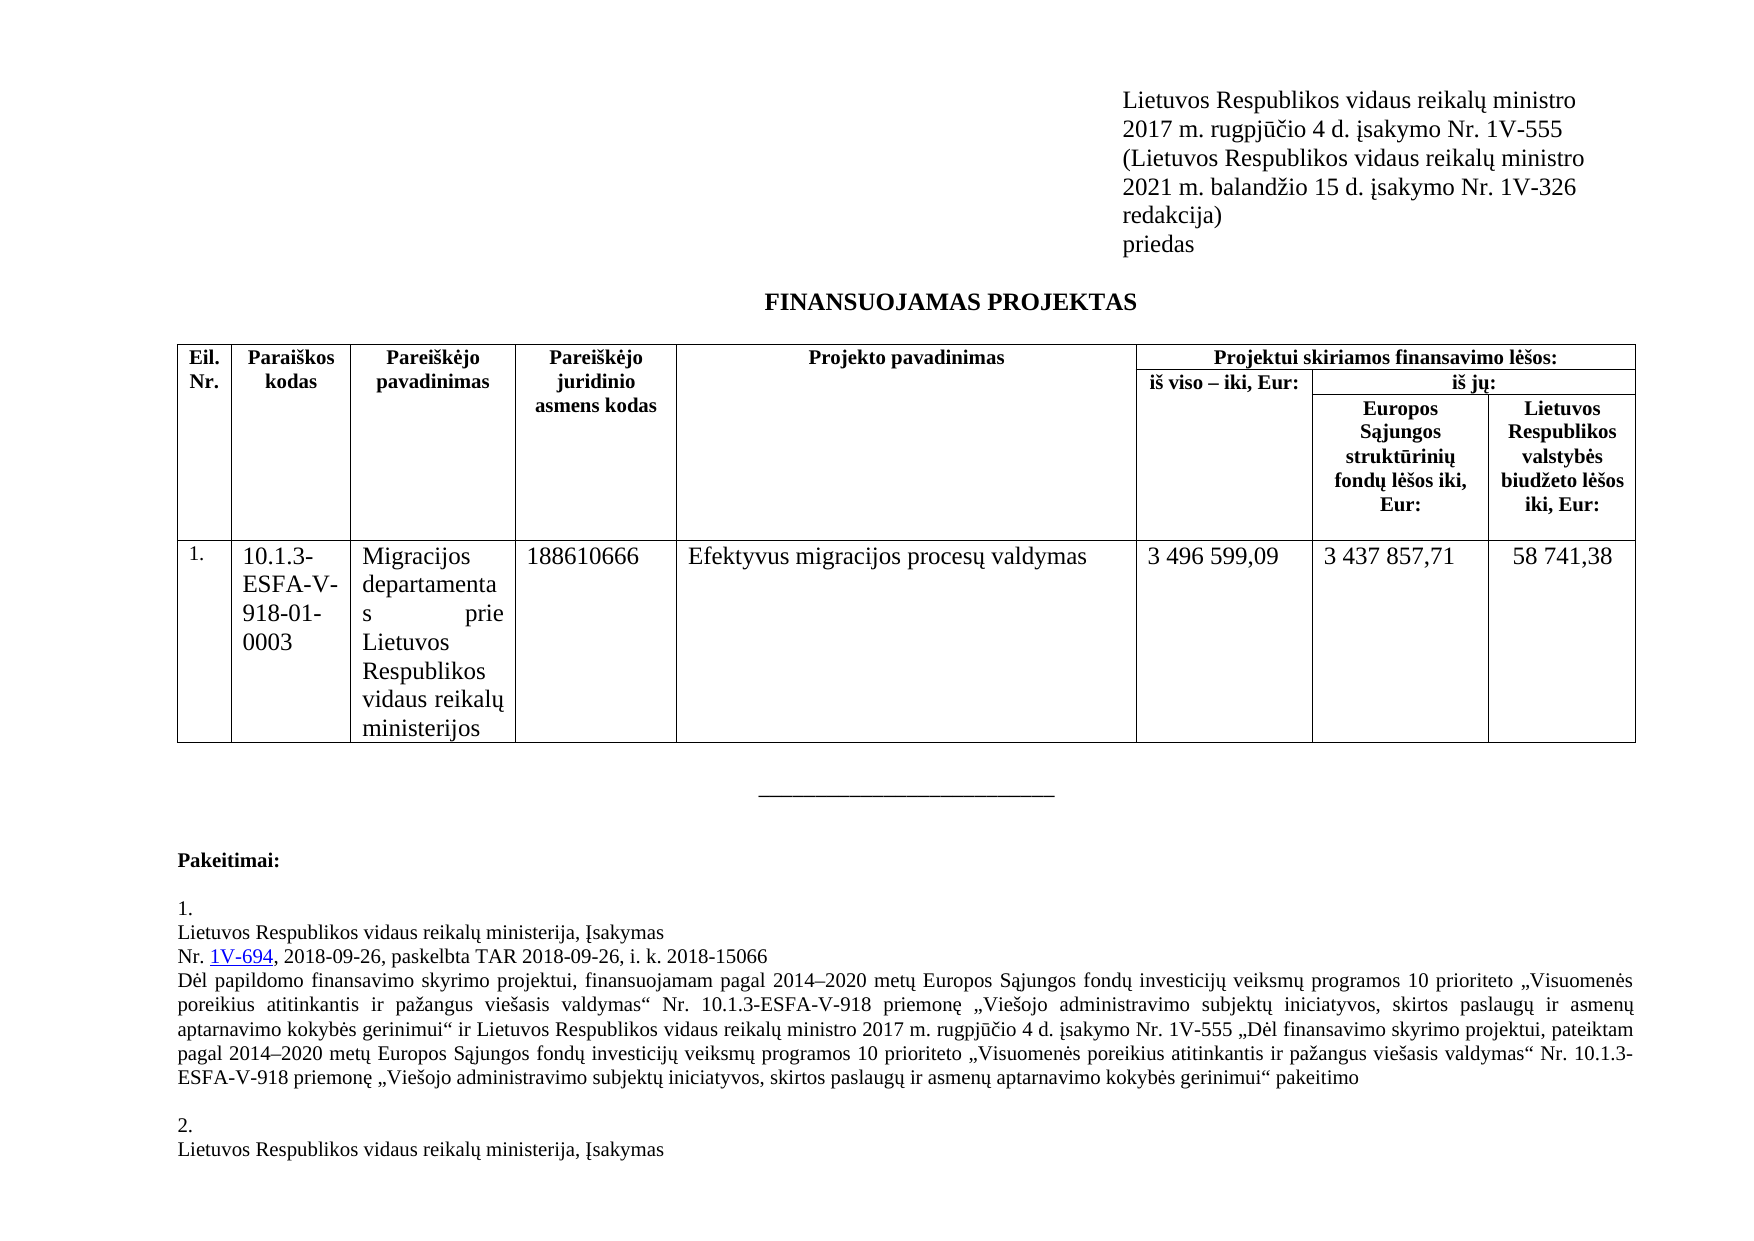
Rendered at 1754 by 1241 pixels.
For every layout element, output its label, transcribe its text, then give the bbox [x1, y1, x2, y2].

text Lietuvos Respublikos vidaus reikalų ministro [1122, 85, 1636, 114]
table_header Eil. Nr. [178, 345, 231, 540]
table_header Projekto pavadinimas [677, 345, 1136, 540]
table_cell Europos Sąjungos struktūrinių fondų lėšos iki, Eur: [1313, 395, 1488, 540]
table_header Pareiškėjo juridinio asmens kodas [516, 345, 676, 540]
text 1. [177, 896, 1636, 920]
text Pakeitimai: [177, 848, 1636, 872]
text Nr. 1V-694, 2018-09-26, paskelbta TAR 2018-09-26, i. k. 2018-15066 [177, 944, 1636, 968]
table_cell 1. [178, 541, 231, 742]
table_cell Efektyvus migracijos procesų valdymas [677, 541, 1136, 742]
table_cell Migracijos departamentas prie Lietuvos Respublikos vidaus reikalų ministerijos [351, 541, 515, 742]
table_cell 3 496 599,09 [1137, 541, 1312, 742]
text 2. [177, 1113, 1636, 1137]
text 2017 m. rugpjūčio 4 d. įsakymo Nr. 1V-555 [1122, 114, 1636, 143]
table_cell 58 741,38 [1489, 541, 1635, 742]
text FINANSUOJAMAS PROJEKTAS [177, 287, 1636, 315]
text __________________________ [177, 772, 1636, 800]
table_cell Lietuvos Respublikos valstybės biudžeto lėšos iki, Eur: [1489, 395, 1635, 540]
table_cell 3 437 857,71 [1313, 541, 1488, 742]
text Dėl papildomo finansavimo skyrimo projektui, finansuojamam pagal 2014–2020 metų Europos Sąjungos fondų investicijų veiksmų programos 10 prioriteto „Visuomenės poreikius atitinkantis ir pažangus viešasis valdymas“ Nr. 10.1.3-ESFA-V-918 priemonę „Viešojo administravimo subjektų iniciatyvos, skirtos paslaugų ir asmenų aptarnavimo kokybės gerinimui“ ir Lietuvos Respublikos vidaus reikalų ministro 2017 m. rugpjūčio 4 d. įsakymo Nr. 1V-555 „Dėl finansavimo skyrimo projektui, pateiktam pagal 2014–2020 metų Europos Sąjungos fondų investicijų veiksmų programos 10 prioriteto „Visuomenės poreikius atitinkantis ir pažangus viešasis valdymas“ Nr. 10.1.3-ESFA-V-918 priemonę „Viešojo administravimo subjektų iniciatyvos, skirtos paslaugų ir asmenų aptarnavimo kokybės gerinimui“ pakeitimo [177, 968, 1636, 1089]
text Lietuvos Respublikos vidaus reikalų ministerija, Įsakymas [177, 920, 1636, 944]
table_cell iš viso – iki, Eur: [1137, 370, 1312, 540]
table_header Paraiškos kodas [232, 345, 350, 540]
text 2021 m. balandžio 15 d. įsakymo Nr. 1V-326 redakcija) [1122, 172, 1636, 229]
text priedas [1122, 229, 1636, 258]
table_header Pareiškėjo pavadinimas [351, 345, 515, 540]
text Lietuvos Respublikos vidaus reikalų ministerija, Įsakymas [177, 1137, 1636, 1161]
table_cell iš jų: [1313, 370, 1635, 394]
table_cell 188610666 [516, 541, 676, 742]
text (Lietuvos Respublikos vidaus reikalų ministro [1122, 143, 1636, 172]
table_header Projektui skiriamos finansavimo lėšos: [1137, 345, 1635, 369]
table_cell 10.1.3-ESFA-V-918-01-0003 [232, 541, 350, 742]
